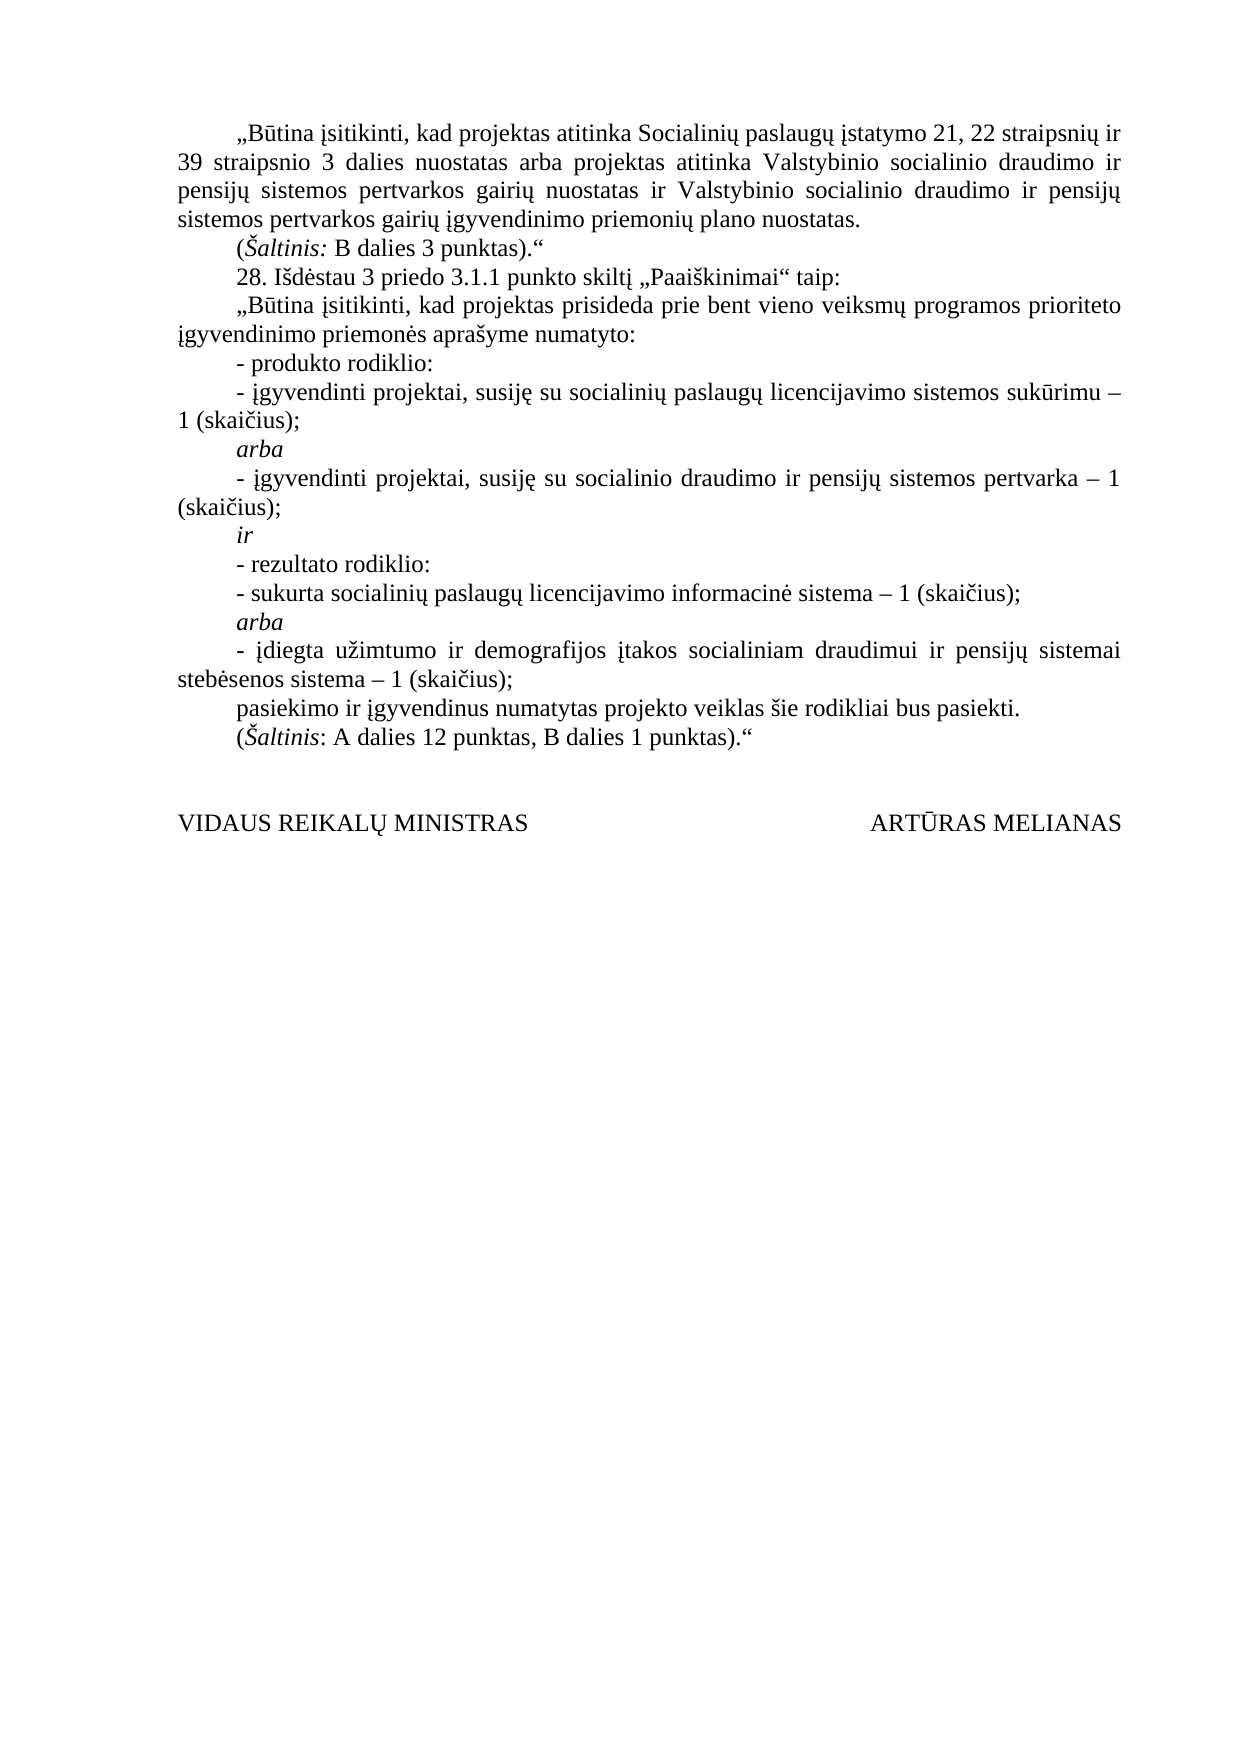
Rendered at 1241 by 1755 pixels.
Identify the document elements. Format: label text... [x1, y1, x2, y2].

text - produkto rodiklio: [177, 348, 1122, 377]
text arba [177, 607, 1122, 636]
text - įdiegta užimtumo ir demografijos įtakos socialiniam draudimui ir pensijų sistemai stebėsenos sistema – 1 (skaičius); [177, 636, 1122, 693]
text arba [177, 434, 1122, 463]
text - įgyvendinti projektai, susiję su socialinių paslaugų licencijavimo sistemos sukūrimu – 1 (skaičius); [177, 377, 1122, 434]
text - sukurta socialinių paslaugų licencijavimo informacinė sistema – 1 (skaičius); [177, 578, 1122, 607]
text (Šaltinis: B dalies 3 punktas).“ [177, 233, 1122, 262]
text ir [177, 521, 1122, 549]
text Vidaus reikalų ministras Artūras Melianas [177, 808, 1122, 837]
text - rezultato rodiklio: [177, 549, 1122, 578]
text „Būtina įsitikinti, kad projektas prisideda prie bent vieno veiksmų programos prioriteto įgyvendinimo priemonės aprašyme numatyto: [177, 291, 1122, 348]
text „Būtina įsitikinti, kad projektas atitinka Socialinių paslaugų įstatymo 21, 22 straipsnių ir 39 straipsnio 3 dalies nuostatas arba projektas atitinka Valstybinio socialinio draudimo ir pensijų sistemos pertvarkos gairių nuostatas ir Valstybinio socialinio draudimo ir pensijų sistemos pertvarkos gairių įgyvendinimo priemonių plano nuostatas. [177, 118, 1122, 233]
text pasiekimo ir įgyvendinus numatytas projekto veiklas šie rodikliai bus pasiekti. [177, 693, 1122, 722]
text 28. Išdėstau 3 priedo 3.1.1 punkto skiltį „Paaiškinimai“ taip: [177, 262, 1122, 291]
text (Šaltinis: A dalies 12 punktas, B dalies 1 punktas).“ [177, 722, 1122, 751]
text - įgyvendinti projektai, susiję su socialinio draudimo ir pensijų sistemos pertvarka – 1 (skaičius); [177, 463, 1122, 521]
